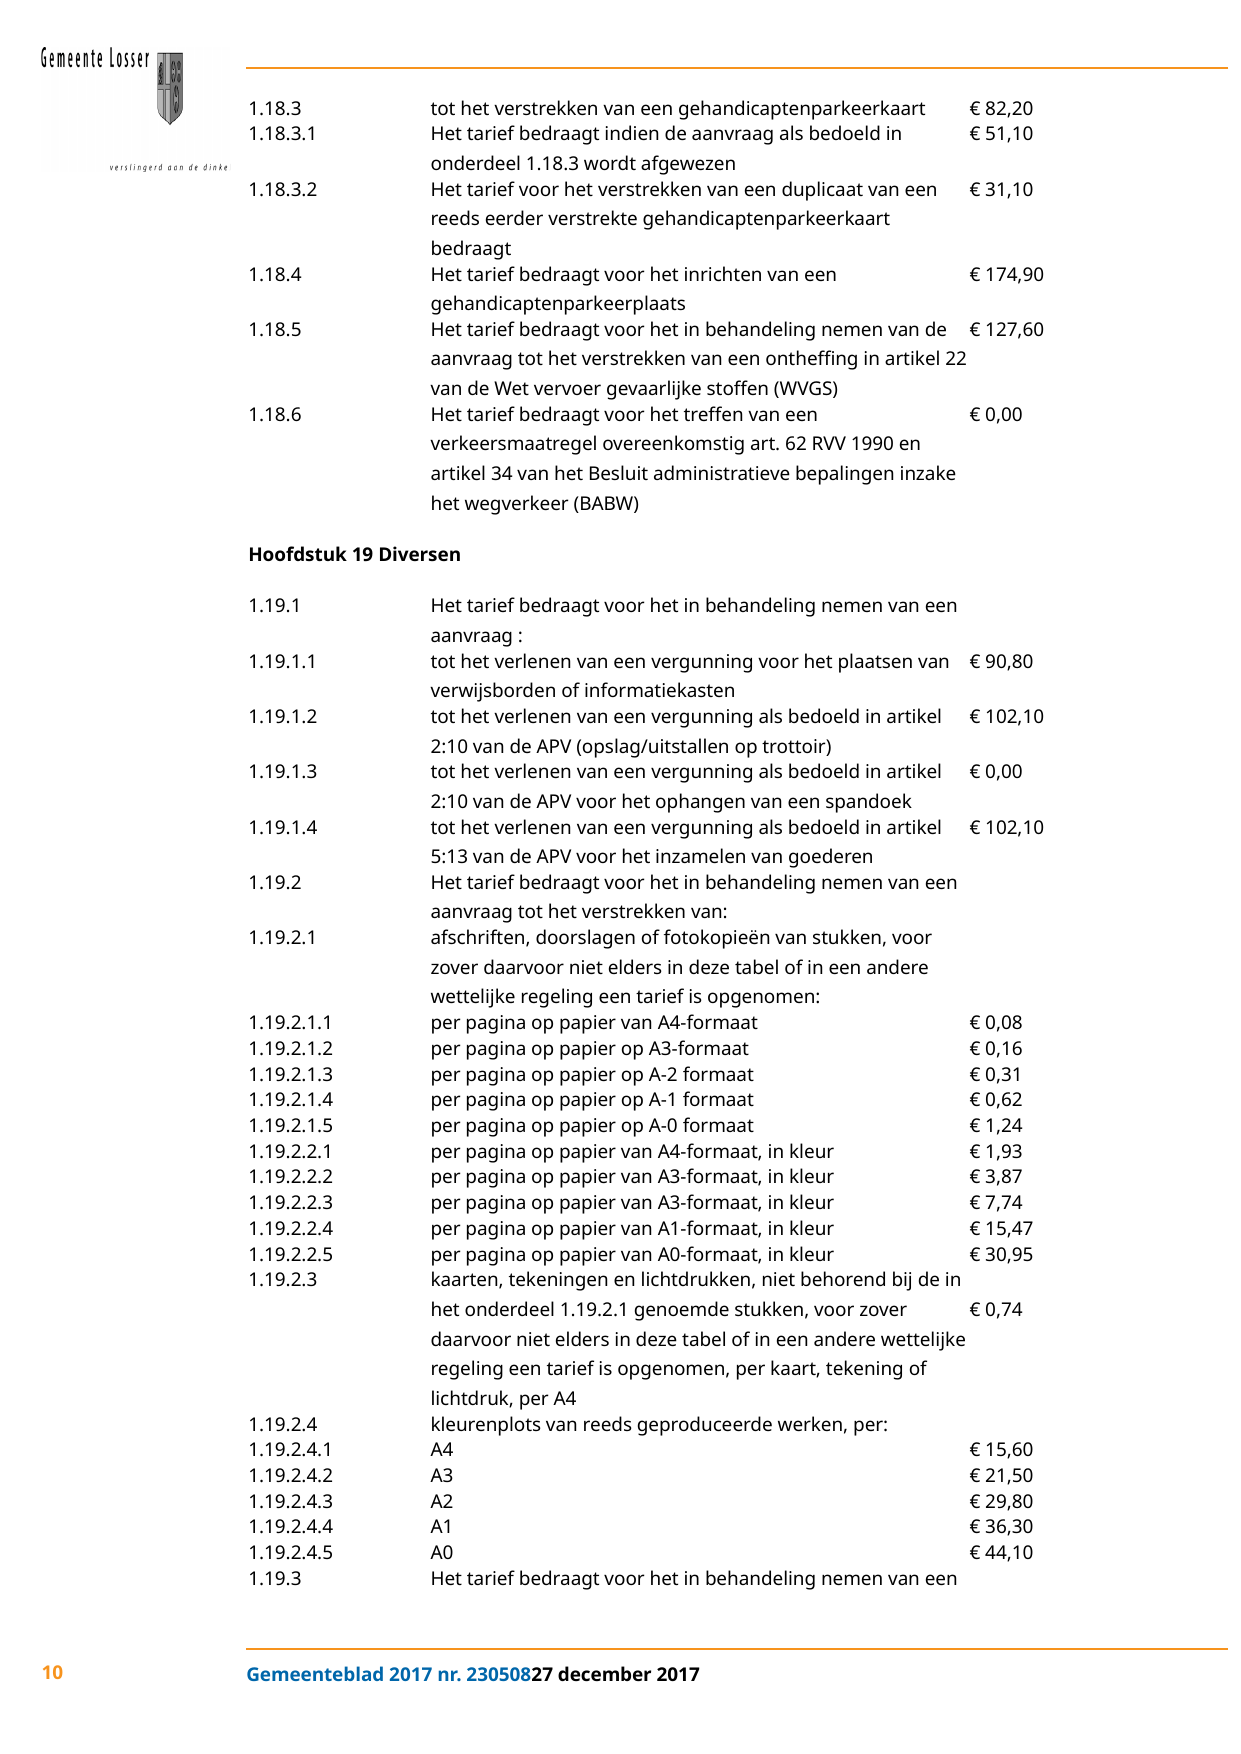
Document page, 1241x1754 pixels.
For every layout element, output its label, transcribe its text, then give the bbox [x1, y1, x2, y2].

table_cell 1.18.4 [248, 261, 430, 316]
table_cell € 82,20 [969, 95, 1152, 121]
table_cell per pagina op papier op A-0 formaat [430, 1112, 969, 1138]
table_cell € 3,87 [969, 1164, 1152, 1189]
table_cell [969, 1411, 1152, 1436]
table_cell 1.19.2.1.5 [248, 1112, 430, 1138]
table_cell 1.19.2.4.1 [248, 1436, 430, 1462]
table_cell 1.19.1.4 [248, 814, 430, 869]
table_cell kleurenplots van reeds geproduceerde werken, per: [430, 1411, 969, 1436]
table_cell € 7,74 [969, 1190, 1152, 1215]
table_cell afschriften, doorslagen of fotokopieën van stukken, voor zover daarvoor niet elders in deze tabel of in een andere wettelijke regeling een tarief is opgenomen: [430, 925, 969, 1009]
table_cell [430, 515, 969, 541]
table_cell € 51,10 [969, 121, 1152, 176]
table_cell € 0,08 [969, 1009, 1152, 1035]
table_cell 1.18.6 [248, 401, 430, 515]
table_cell [969, 541, 1152, 567]
table_cell 1.19.2.1.3 [248, 1061, 430, 1087]
table_cell 1.19.2.2.1 [248, 1138, 430, 1164]
table_cell [969, 1565, 1152, 1591]
table_cell 1.19.2.2.3 [248, 1190, 430, 1215]
table_cell 1.19.2.4.2 [248, 1462, 430, 1488]
table_cell per pagina op papier van A4-formaat [430, 1009, 969, 1035]
table_cell 1.19.2.4.3 [248, 1488, 430, 1514]
table_cell € 102,10 [969, 703, 1152, 758]
table_cell [969, 567, 1152, 593]
table_cell [969, 515, 1152, 541]
table_cell 1.19.2.1.1 [248, 1009, 430, 1035]
table_cell Het tarief bedraagt indien de aanvraag als bedoeld in onderdeel 1.18.3 wordt afgewezen [430, 121, 969, 176]
table_cell Het tarief bedraagt voor het inrichten van een gehandicaptenparkeerplaats [430, 261, 969, 316]
table_cell 1.19.1.1 [248, 648, 430, 703]
table_cell 1.18.3.2 [248, 176, 430, 261]
table_cell [969, 593, 1152, 648]
table_cell 1.19.2.4 [248, 1411, 430, 1436]
table_cell € 1,93 [969, 1138, 1152, 1164]
table_cell € 174,90 [969, 261, 1152, 316]
table_cell 1.18.5 [248, 316, 430, 401]
table_cell 1.19.2.1.4 [248, 1087, 430, 1112]
table_cell per pagina op papier van A1-formaat, in kleur [430, 1215, 969, 1241]
table_cell tot het verlenen van een vergunning als bedoeld in artikel 2:10 van de APV voor het ophangen van een spandoek [430, 759, 969, 814]
table_cell tot het verstrekken van een gehandicaptenparkeerkaart [430, 95, 969, 121]
table_cell 1.19.2 [248, 869, 430, 924]
table_cell € 0,00 [969, 401, 1152, 515]
table_cell per pagina op papier van A3-formaat, in kleur [430, 1164, 969, 1189]
table_cell 1.19.1 [248, 593, 430, 648]
table_cell Hoofdstuk 19 Diversen [248, 541, 969, 567]
table_cell per pagina op papier van A3-formaat, in kleur [430, 1190, 969, 1215]
table_cell A2 [430, 1488, 969, 1514]
table_cell € 0,62 [969, 1087, 1152, 1112]
table_cell 1.18.3 [248, 95, 430, 121]
table_cell € 0,00 [969, 759, 1152, 814]
table_cell tot het verlenen van een vergunning als bedoeld in artikel 5:13 van de APV voor het inzamelen van goederen [430, 814, 969, 869]
table_cell per pagina op papier op A-2 formaat [430, 1061, 969, 1087]
table_cell [248, 515, 430, 541]
table_cell € 30,95 [969, 1241, 1152, 1267]
table_cell A4 [430, 1436, 969, 1462]
table_cell € 90,80 [969, 648, 1152, 703]
table_cell 1.19.3 [248, 1565, 430, 1591]
table_cell per pagina op papier van A0-formaat, in kleur [430, 1241, 969, 1267]
table_cell Het tarief bedraagt voor het in behandeling nemen van de aanvraag tot het verstrekken van een ontheffing in artikel 22 van de Wet vervoer gevaarlijke stoffen (WVGS) [430, 316, 969, 401]
table_cell € 0,74 [969, 1267, 1152, 1411]
table_cell kaarten, tekeningen en lichtdrukken, niet behorend bij de in het onderdeel 1.19.2.1 genoemde stukken, voor zover daarvoor niet elders in deze tabel of in een andere wettelijke regeling een tarief is opgenomen, per kaart, tekening of lichtdruk, per A4 [430, 1267, 969, 1411]
table_cell tot het verlenen van een vergunning voor het plaatsen van verwijsborden of informatiekasten [430, 648, 969, 703]
table_cell per pagina op papier op A3-formaat [430, 1035, 969, 1061]
table_cell € 15,60 [969, 1436, 1152, 1462]
table_cell Het tarief bedraagt voor het in behandeling nemen van een aanvraag tot het verstrekken van: [430, 869, 969, 924]
table_cell € 44,10 [969, 1539, 1152, 1565]
picture [41, 47, 231, 172]
table_cell € 102,10 [969, 814, 1152, 869]
table_cell 1.19.2.3 [248, 1267, 430, 1411]
table_cell Het tarief bedraagt voor het in behandeling nemen van een aanvraag : [430, 593, 969, 648]
table_cell € 127,60 [969, 316, 1152, 401]
table_cell € 36,30 [969, 1514, 1152, 1539]
table_cell tot het verlenen van een vergunning als bedoeld in artikel 2:10 van de APV (opslag/uitstallen op trottoir) [430, 703, 969, 758]
table_cell [248, 567, 430, 593]
table_cell € 1,24 [969, 1112, 1152, 1138]
table_cell 1.19.1.2 [248, 703, 430, 758]
table_cell A1 [430, 1514, 969, 1539]
table_cell Het tarief bedraagt voor het treffen van een verkeersmaatregel overeenkomstig art. 62 RVV 1990 en artikel 34 van het Besluit administratieve bepalingen inzake het wegverkeer (BABW) [430, 401, 969, 515]
table_cell A3 [430, 1462, 969, 1488]
table_cell € 0,16 [969, 1035, 1152, 1061]
table_cell Het tarief voor het verstrekken van een duplicaat van een reeds eerder verstrekte gehandicaptenparkeerkaart bedraagt [430, 176, 969, 261]
table_cell A0 [430, 1539, 969, 1565]
table_cell 1.19.2.1 [248, 925, 430, 1009]
table_cell per pagina op papier op A-1 formaat [430, 1087, 969, 1112]
table_cell 1.19.2.2.4 [248, 1215, 430, 1241]
table_cell 1.18.3.1 [248, 121, 430, 176]
table_cell € 31,10 [969, 176, 1152, 261]
table_cell [969, 869, 1152, 924]
table_cell € 15,47 [969, 1215, 1152, 1241]
table_cell € 0,31 [969, 1061, 1152, 1087]
table_cell 1.19.2.2.2 [248, 1164, 430, 1189]
table_cell 1.19.2.4.4 [248, 1514, 430, 1539]
table_cell per pagina op papier van A4-formaat, in kleur [430, 1138, 969, 1164]
table_cell [969, 925, 1152, 1009]
table_cell [430, 567, 969, 593]
table_cell € 29,80 [969, 1488, 1152, 1514]
table_cell € 21,50 [969, 1462, 1152, 1488]
table_cell 1.19.2.4.5 [248, 1539, 430, 1565]
table_cell 1.19.2.2.5 [248, 1241, 430, 1267]
table_cell 1.19.1.3 [248, 759, 430, 814]
table_cell Het tarief bedraagt voor het in behandeling nemen van een [430, 1565, 969, 1591]
table_cell 1.19.2.1.2 [248, 1035, 430, 1061]
